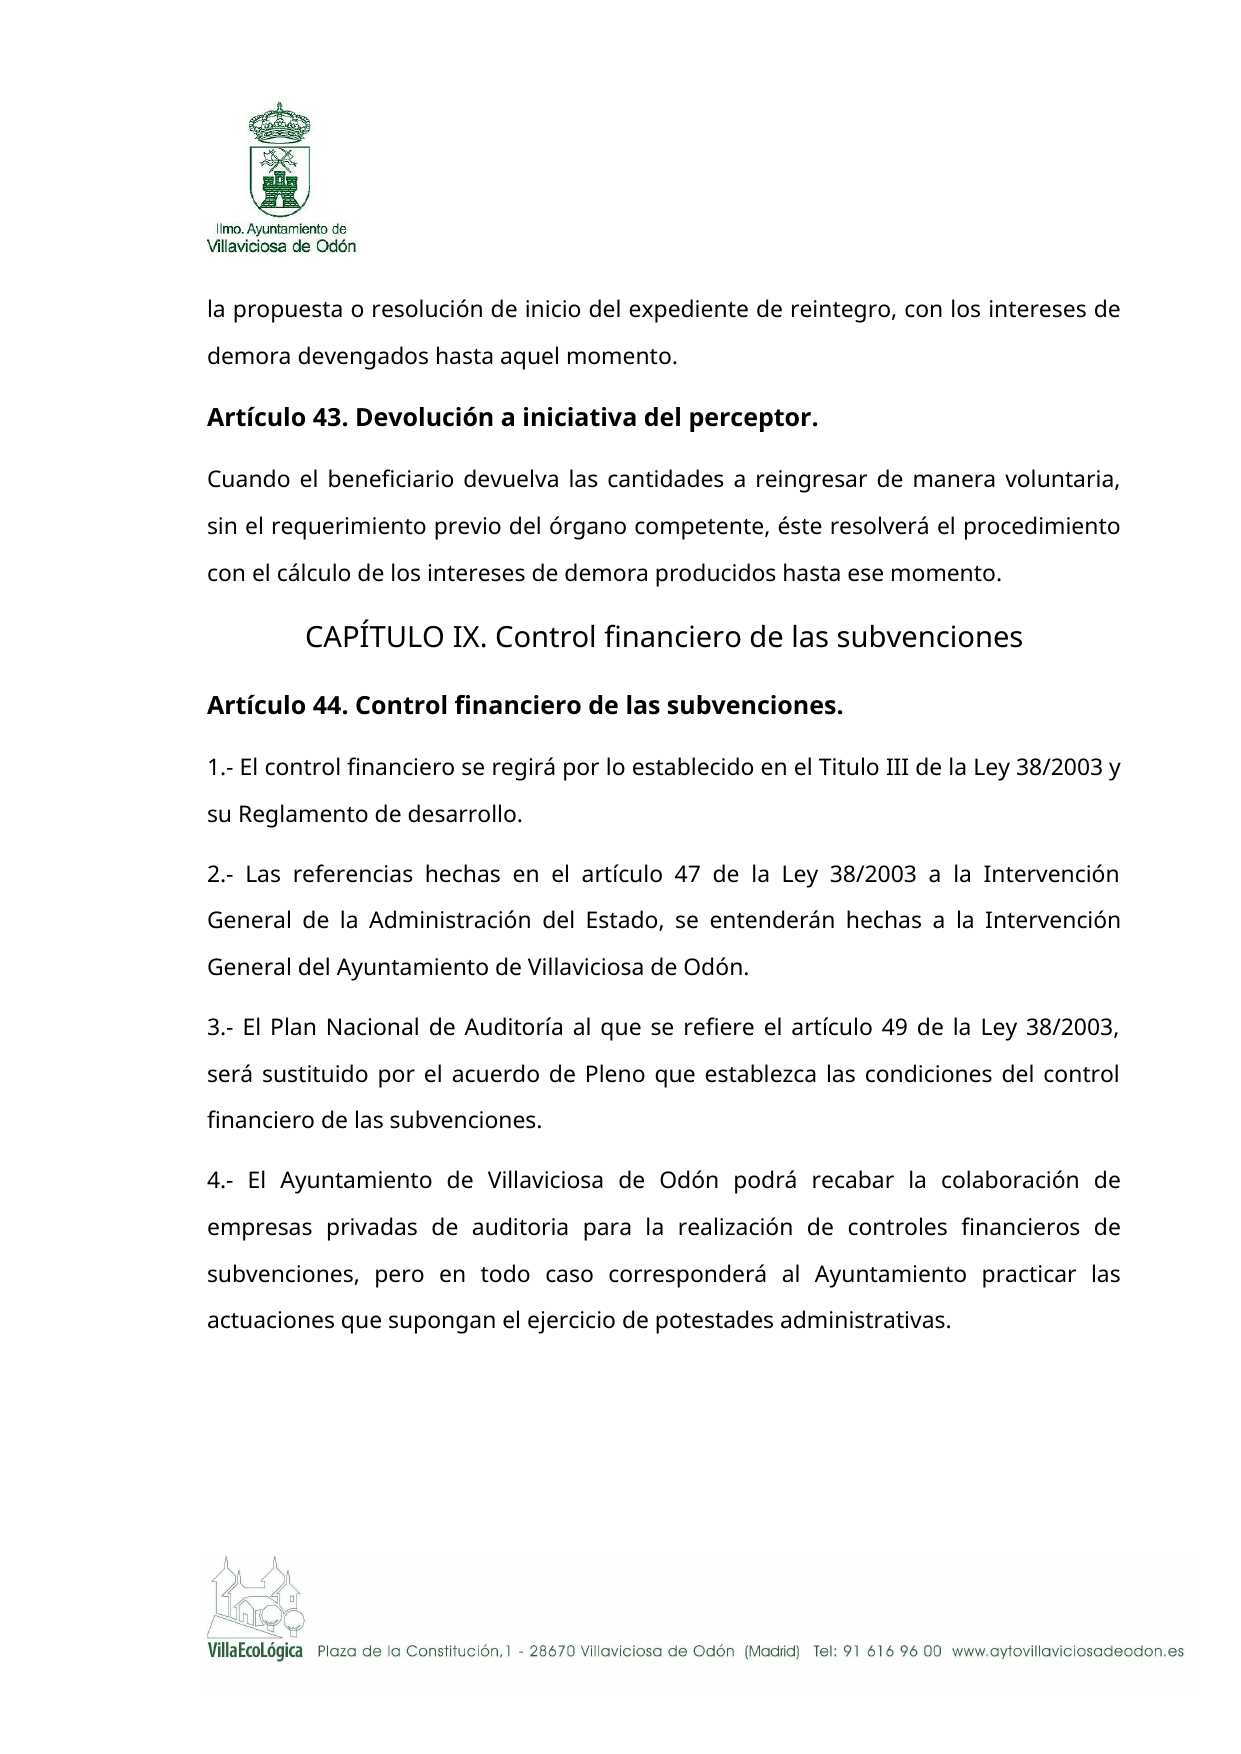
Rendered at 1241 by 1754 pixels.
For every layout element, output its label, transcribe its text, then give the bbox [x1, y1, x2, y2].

text 3.- El Plan Nacional de Auditoría al que se refiere el artículo 49 de la Ley 38/2003, será sustituido por el acuerdo de Pleno que establezca las condiciones del control financiero de las subvenciones. [207, 1011, 1122, 1136]
subtitle Artículo 43. Devolución a iniciativa del perceptor. [207, 399, 1122, 433]
picture [206, 101, 357, 253]
picture [206, 1555, 1193, 1689]
subtitle CAPÍTULO IX. Control financiero de las subvenciones [207, 616, 1122, 656]
text la propuesta o resolución de inicio del expediente de reintegro, con los intereses de demora devengados hasta aquel momento. [207, 293, 1122, 371]
subtitle Artículo 44. Control financiero de las subvenciones. [207, 688, 1122, 722]
text 1.- El control financiero se regirá por lo establecido en el Titulo III de la Ley 38/2003 y su Reglamento de desarrollo. [207, 751, 1122, 829]
text 4.- El Ayuntamiento de Villaviciosa de Odón podrá recabar la colaboración de empresas privadas de auditoria para la realización de controles financieros de subvenciones, pero en todo caso corresponderá al Ayuntamiento practicar las actuaciones que supongan el ejercicio de potestades administrativas. [207, 1164, 1122, 1336]
text 2.- Las referencias hechas en el artículo 47 de la Ley 38/2003 a la Intervención General de la Administración del Estado, se entenderán hechas a la Intervención General del Ayuntamiento de Villaviciosa de Odón. [207, 858, 1122, 983]
text Cuando el beneficiario devuelva las cantidades a reingresar de manera voluntaria, sin el requerimiento previo del órgano competente, éste resolverá el procedimiento con el cálculo de los intereses de demora producidos hasta ese momento. [207, 463, 1122, 588]
